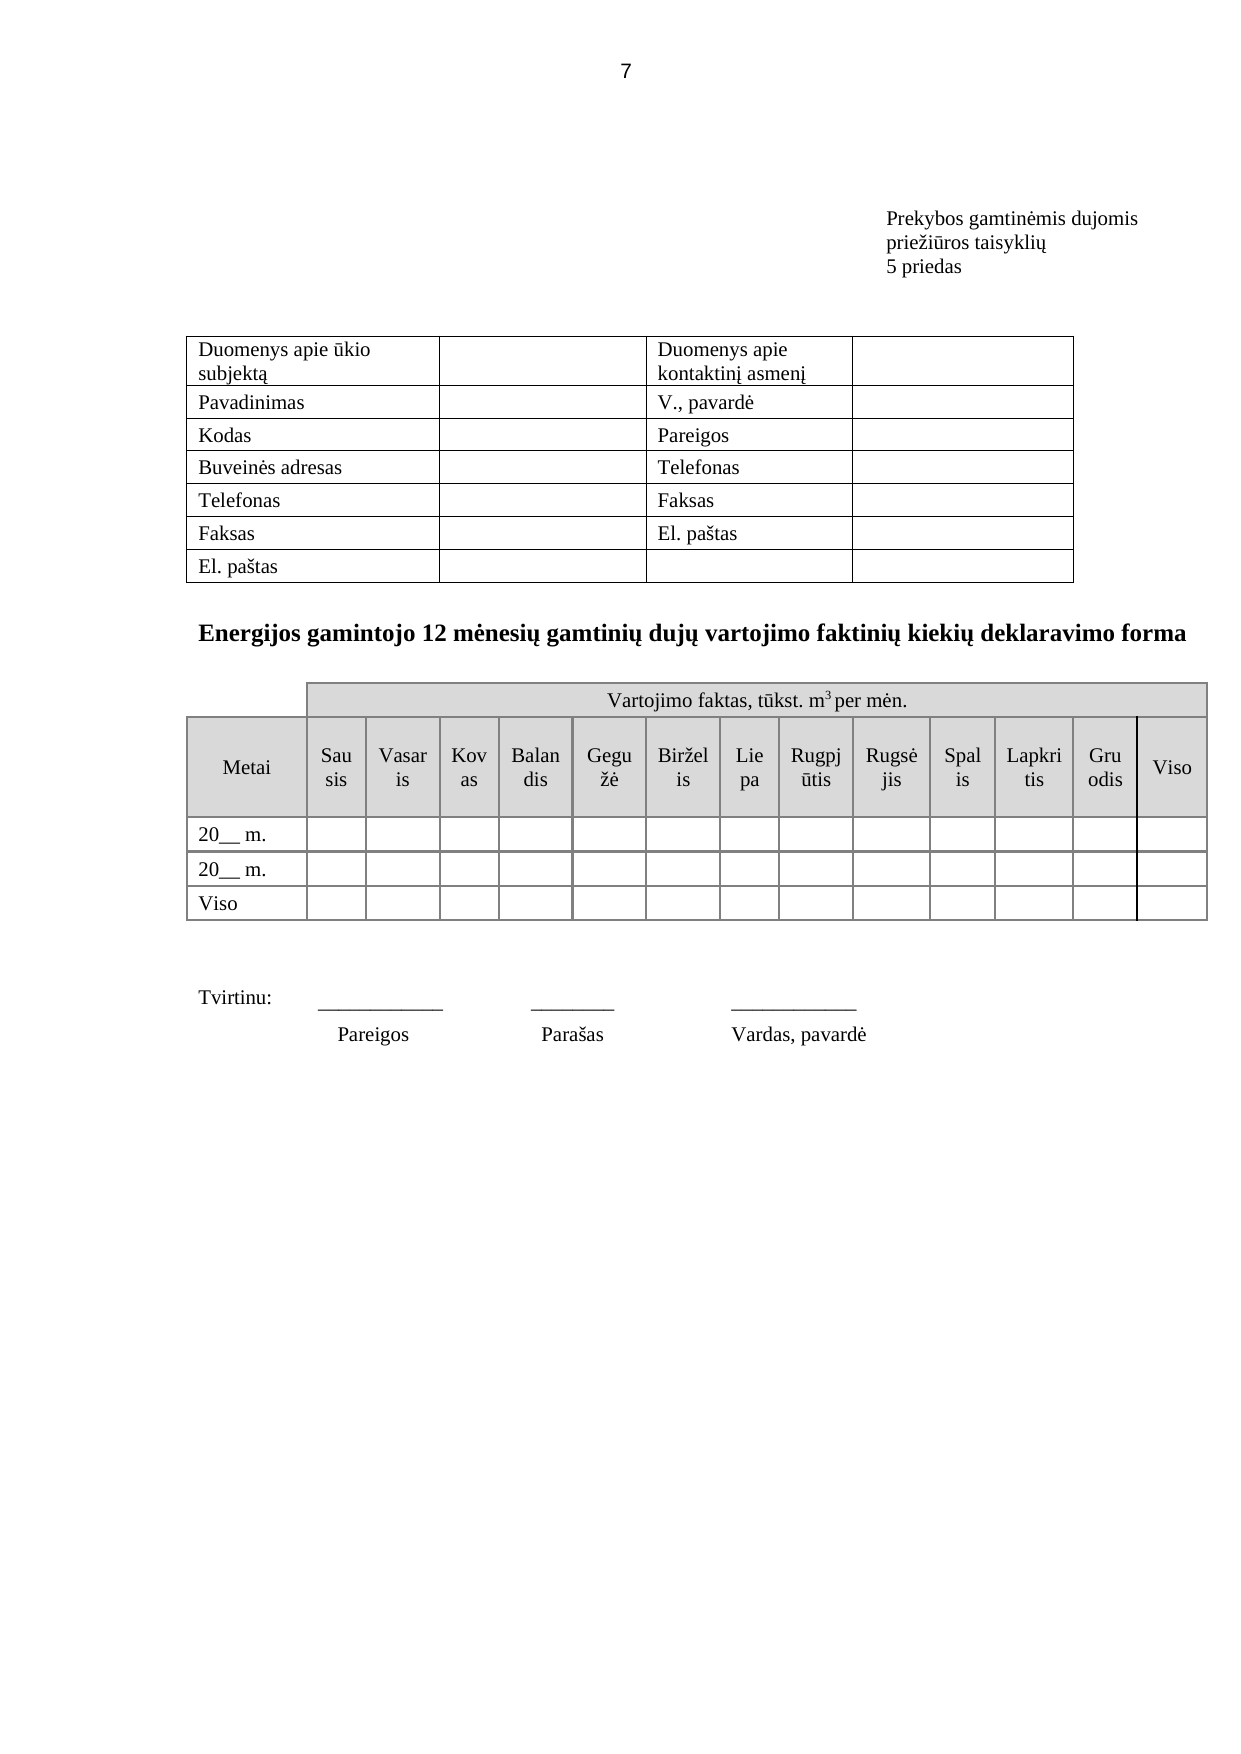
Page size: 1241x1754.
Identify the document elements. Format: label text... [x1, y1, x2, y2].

table_cell [647, 853, 719, 885]
table_cell [440, 1018, 498, 1050]
table_cell [1074, 516, 1137, 549]
table_cell [647, 818, 719, 850]
text Prekybos gamtinėmis dujomis [177, 206, 1181, 230]
table_header [440, 337, 646, 385]
table_cell [1073, 1050, 1137, 1083]
table_cell Energijos gamintojo 12 mėnesių gamtinių dujų vartojimo faktinių kiekių deklaravimo forma [187, 615, 1207, 647]
table_cell El. paštas [647, 517, 852, 549]
table_cell [646, 1018, 720, 1050]
table_cell [1074, 853, 1136, 885]
table_cell [187, 682, 306, 716]
table_cell [440, 451, 646, 483]
table_cell [1074, 418, 1137, 450]
table_cell [1138, 818, 1206, 850]
table_cell [440, 517, 646, 549]
table_cell [779, 1050, 853, 1083]
table_cell [720, 952, 779, 985]
table_cell [187, 1050, 307, 1083]
table_cell [721, 887, 778, 919]
table_cell [930, 952, 995, 985]
table_cell [187, 583, 307, 614]
table_cell Sausis [308, 718, 365, 816]
table_cell [930, 1018, 995, 1050]
table_cell [187, 921, 307, 952]
table_cell [780, 887, 852, 919]
table_cell [1138, 853, 1206, 885]
table_cell [307, 952, 366, 985]
table_cell Spalis [931, 718, 994, 816]
table_cell [779, 921, 853, 952]
table_cell [720, 1050, 779, 1083]
table_cell [779, 952, 853, 985]
table_cell [853, 647, 930, 682]
table_cell [1073, 952, 1137, 985]
table_cell [1074, 549, 1137, 582]
table_cell [500, 818, 571, 850]
table_cell ________ [499, 985, 646, 1018]
table_cell [646, 1050, 720, 1083]
table_cell [931, 887, 994, 919]
table_cell [646, 647, 720, 682]
table_cell [853, 1050, 930, 1083]
table_cell [1073, 1018, 1137, 1050]
table_cell [1137, 385, 1207, 418]
table_cell [440, 386, 646, 418]
table_cell Metai [188, 718, 306, 816]
table_cell [1074, 483, 1137, 516]
table_cell [440, 647, 498, 682]
table_cell [308, 887, 365, 919]
table_cell [931, 853, 994, 885]
table_cell [367, 818, 439, 850]
table_cell [996, 853, 1072, 885]
table_cell [647, 550, 852, 582]
table_cell Pavadinimas [187, 386, 439, 418]
table_cell [573, 647, 646, 682]
table_cell [574, 887, 645, 919]
table_cell [574, 818, 645, 850]
table_cell [500, 853, 571, 885]
table_cell Birželis [647, 718, 719, 816]
table_cell Vardas, pavardė [720, 1018, 930, 1050]
table_cell [779, 583, 853, 614]
table_cell [1137, 985, 1207, 1018]
table_cell [854, 887, 929, 919]
text priežiūros taisyklių [177, 230, 1181, 254]
text 5 priedas [177, 254, 1181, 278]
table_cell [573, 921, 646, 952]
table_cell [721, 853, 778, 885]
table_cell [367, 887, 439, 919]
table_cell [500, 887, 571, 919]
table_cell [440, 550, 646, 582]
table_cell [721, 818, 778, 850]
table_cell [441, 853, 498, 885]
table_cell [1073, 647, 1137, 682]
table_cell [366, 921, 439, 952]
table_cell 20__ m. [188, 818, 306, 850]
table_cell [441, 818, 498, 850]
table_cell [440, 583, 498, 614]
table_cell [1138, 887, 1206, 919]
table_cell [499, 921, 572, 952]
table_cell [1073, 985, 1137, 1018]
table_cell [308, 853, 365, 885]
table_cell Viso [188, 887, 306, 919]
table_cell [1073, 921, 1137, 952]
table_cell [995, 921, 1073, 952]
table_cell [853, 451, 1073, 483]
table_header [1137, 336, 1207, 385]
table_cell [1137, 921, 1207, 952]
table_header Duomenys apie ūkio subjektą [187, 337, 439, 385]
table_cell [1074, 450, 1137, 483]
table_cell [996, 818, 1072, 850]
table_cell [1074, 887, 1136, 919]
table_cell [720, 647, 779, 682]
table_cell [440, 1050, 498, 1083]
table_cell [1137, 582, 1207, 614]
table_cell [440, 952, 498, 985]
table_cell [853, 517, 1073, 549]
table_cell [573, 1050, 646, 1083]
table_cell Buveinės adresas [187, 451, 439, 483]
table_cell [646, 952, 720, 985]
table_cell [930, 921, 995, 952]
table_cell [853, 952, 930, 985]
table_cell [574, 853, 645, 885]
table_header [1074, 336, 1137, 385]
table_cell [366, 583, 439, 614]
table_cell Gruodis [1074, 718, 1136, 816]
table_cell [499, 952, 572, 985]
table_cell Balandis [500, 718, 571, 816]
table_cell [646, 985, 720, 1018]
table_cell [307, 1050, 366, 1083]
table_cell [995, 985, 1073, 1018]
table_cell [1137, 418, 1207, 450]
table_cell Rugsėjis [854, 718, 929, 816]
table_cell V., pavardė [647, 386, 852, 418]
table_cell [853, 386, 1073, 418]
table_cell Viso [1138, 718, 1206, 816]
table_cell [853, 550, 1073, 582]
table_cell ____________ [307, 985, 498, 1018]
table_cell [995, 952, 1073, 985]
table_cell [499, 647, 572, 682]
table_cell Telefonas [647, 451, 852, 483]
table_cell [779, 647, 853, 682]
table_cell [499, 1050, 572, 1083]
table_cell [647, 887, 719, 919]
table_header Duomenys apie kontaktinį asmenį [647, 337, 852, 385]
table_cell [1137, 1050, 1207, 1083]
table_cell Kodas [187, 419, 439, 450]
table_cell [187, 952, 307, 985]
table_cell Faksas [187, 517, 439, 549]
table_cell 20__ m. [188, 853, 306, 885]
table_cell [307, 647, 366, 682]
table_cell [853, 484, 1073, 516]
table_cell [1137, 450, 1207, 483]
table_cell Rugpjūtis [780, 718, 852, 816]
table_cell [930, 583, 995, 614]
table_cell [573, 583, 646, 614]
table_cell Liepa [721, 718, 778, 816]
table_header [853, 337, 1073, 385]
table_cell [1074, 385, 1137, 418]
table_cell [1137, 483, 1207, 516]
table_cell Pareigos [647, 419, 852, 450]
table_cell [780, 853, 852, 885]
table_cell [646, 583, 720, 614]
table_cell [995, 647, 1073, 682]
table_cell [366, 952, 439, 985]
table_cell [1137, 952, 1207, 985]
table_cell Kovas [441, 718, 498, 816]
table_cell Telefonas [187, 484, 439, 516]
table_cell Lapkritis [996, 718, 1072, 816]
table_cell [187, 647, 307, 682]
table_cell [499, 583, 572, 614]
table_cell [853, 419, 1073, 450]
table_cell ____________ [720, 985, 930, 1018]
table_cell [854, 818, 929, 850]
table_cell Tvirtinu: [187, 985, 307, 1050]
table_cell [780, 818, 852, 850]
table_cell [1137, 516, 1207, 549]
table_cell [720, 921, 779, 952]
table_cell [1137, 1018, 1207, 1050]
table_cell [440, 484, 646, 516]
table_cell [995, 1018, 1073, 1050]
table_cell El. paštas [187, 550, 439, 582]
table_cell [573, 952, 646, 985]
table_cell [366, 1050, 439, 1083]
table_cell Pareigos [307, 1018, 439, 1050]
table_cell [308, 818, 365, 850]
table_cell Vasaris [367, 718, 439, 816]
table_cell [367, 853, 439, 885]
table_cell Parašas [499, 1018, 646, 1050]
table_cell Vartojimo faktas, tūkst. m3 per mėn. [308, 684, 1206, 716]
table_cell [853, 583, 930, 614]
table_cell [720, 583, 779, 614]
table_cell Gegužė [574, 718, 645, 816]
table_cell [1073, 582, 1137, 614]
table_cell [1137, 647, 1207, 682]
table_cell Faksas [647, 484, 852, 516]
table_cell [440, 921, 498, 952]
table_cell [853, 921, 930, 952]
table_cell [440, 419, 646, 450]
table_cell [1074, 818, 1136, 850]
table_cell [930, 647, 995, 682]
table_cell [930, 1050, 995, 1083]
table_cell [995, 583, 1073, 614]
table_cell [930, 985, 995, 1018]
table_cell [854, 853, 929, 885]
table_cell [646, 921, 720, 952]
table_cell [1137, 549, 1207, 582]
table_cell [996, 887, 1072, 919]
table_cell [366, 647, 439, 682]
table_cell [307, 583, 366, 614]
table_cell [307, 921, 366, 952]
table_cell [931, 818, 994, 850]
table_cell [995, 1050, 1073, 1083]
table_cell [441, 887, 498, 919]
